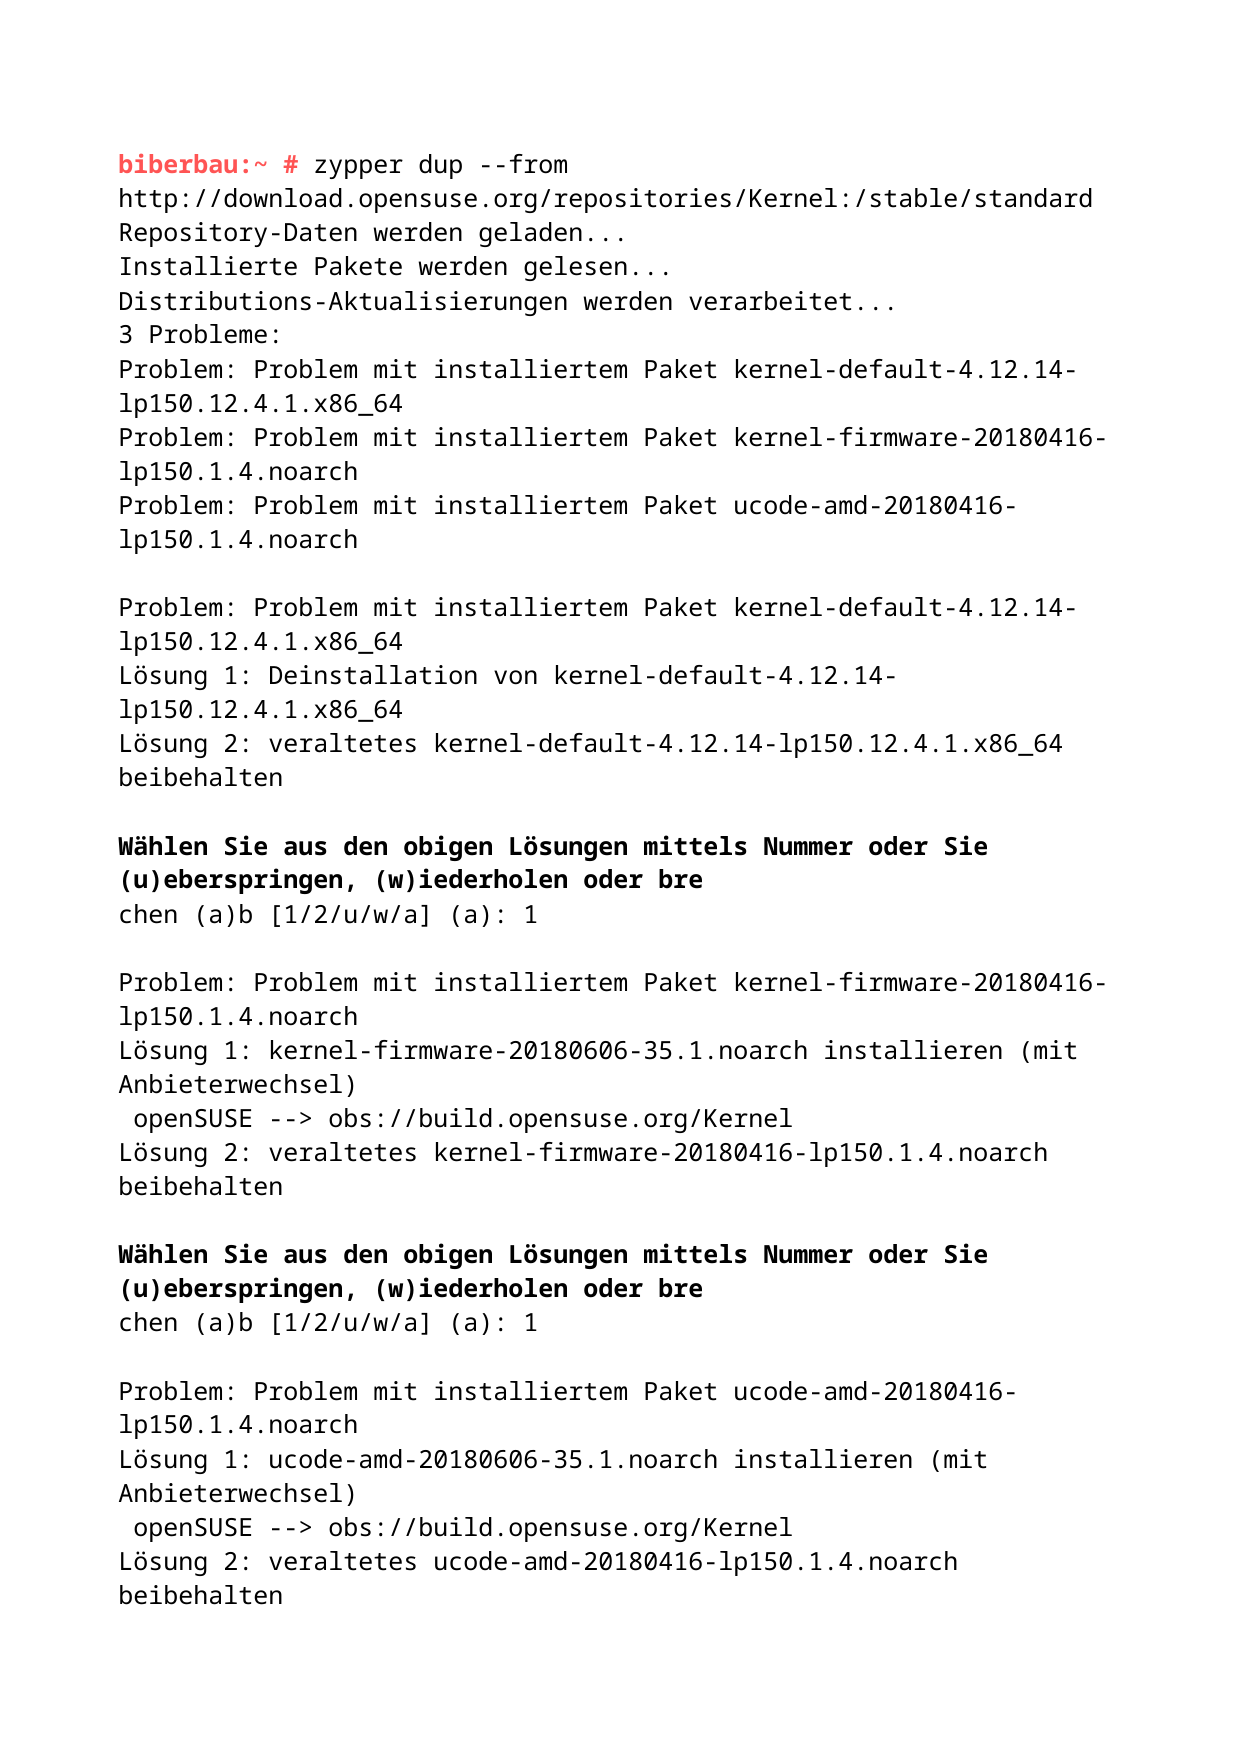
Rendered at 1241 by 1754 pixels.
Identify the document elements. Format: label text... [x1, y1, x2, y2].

text biberbau:~ # zypper dup --from http://download.opensuse.org/repositories/Kernel:/stable/standard Repository-Daten werden geladen... Installierte Pakete werden gelesen... Distributions-Aktualisierungen werden verarbeitet... 3 Probleme: Problem: Problem mit installiertem Paket kernel-default-4.12.14-lp150.12.4.1.x86_64 Problem: Problem mit installiertem Paket kernel-firmware-20180416-lp150.1.4.noarch Problem: Problem mit installiertem Paket ucode-amd-20180416-lp150.1.4.noarch Problem: Problem mit installiertem Paket kernel-default-4.12.14-lp150.12.4.1.x86_64 Lösung 1: Deinstallation von kernel-default-4.12.14-lp150.12.4.1.x86_64 Lösung 2: veraltetes kernel-default-4.12.14-lp150.12.4.1.x86_64 beibehalten Wählen Sie aus den obigen Lösungen mittels Nummer oder Sie (u)eberspringen, (w)iederholen oder bre chen (a)b [1/2/u/w/a] (a): 1 Problem: Problem mit installiertem Paket kernel-firmware-20180416-lp150.1.4.noarch Lösung 1: kernel-firmware-20180606-35.1.noarch installieren (mit Anbieterwechsel) openSUSE --> obs://build.opensuse.org/Kernel Lösung 2: veraltetes kernel-firmware-20180416-lp150.1.4.noarch beibehalten Wählen Sie aus den obigen Lösungen mittels Nummer oder Sie (u)eberspringen, (w)iederholen oder bre chen (a)b [1/2/u/w/a] (a): 1 Problem: Problem mit installiertem Paket ucode-amd-20180416-lp150.1.4.noarch Lösung 1: ucode-amd-20180606-35.1.noarch installieren (mit Anbieterwechsel) openSUSE --> obs://build.opensuse.org/Kernel Lösung 2: veraltetes ucode-amd-20180416-lp150.1.4.noarch beibehalten [118, 147, 1122, 1612]
